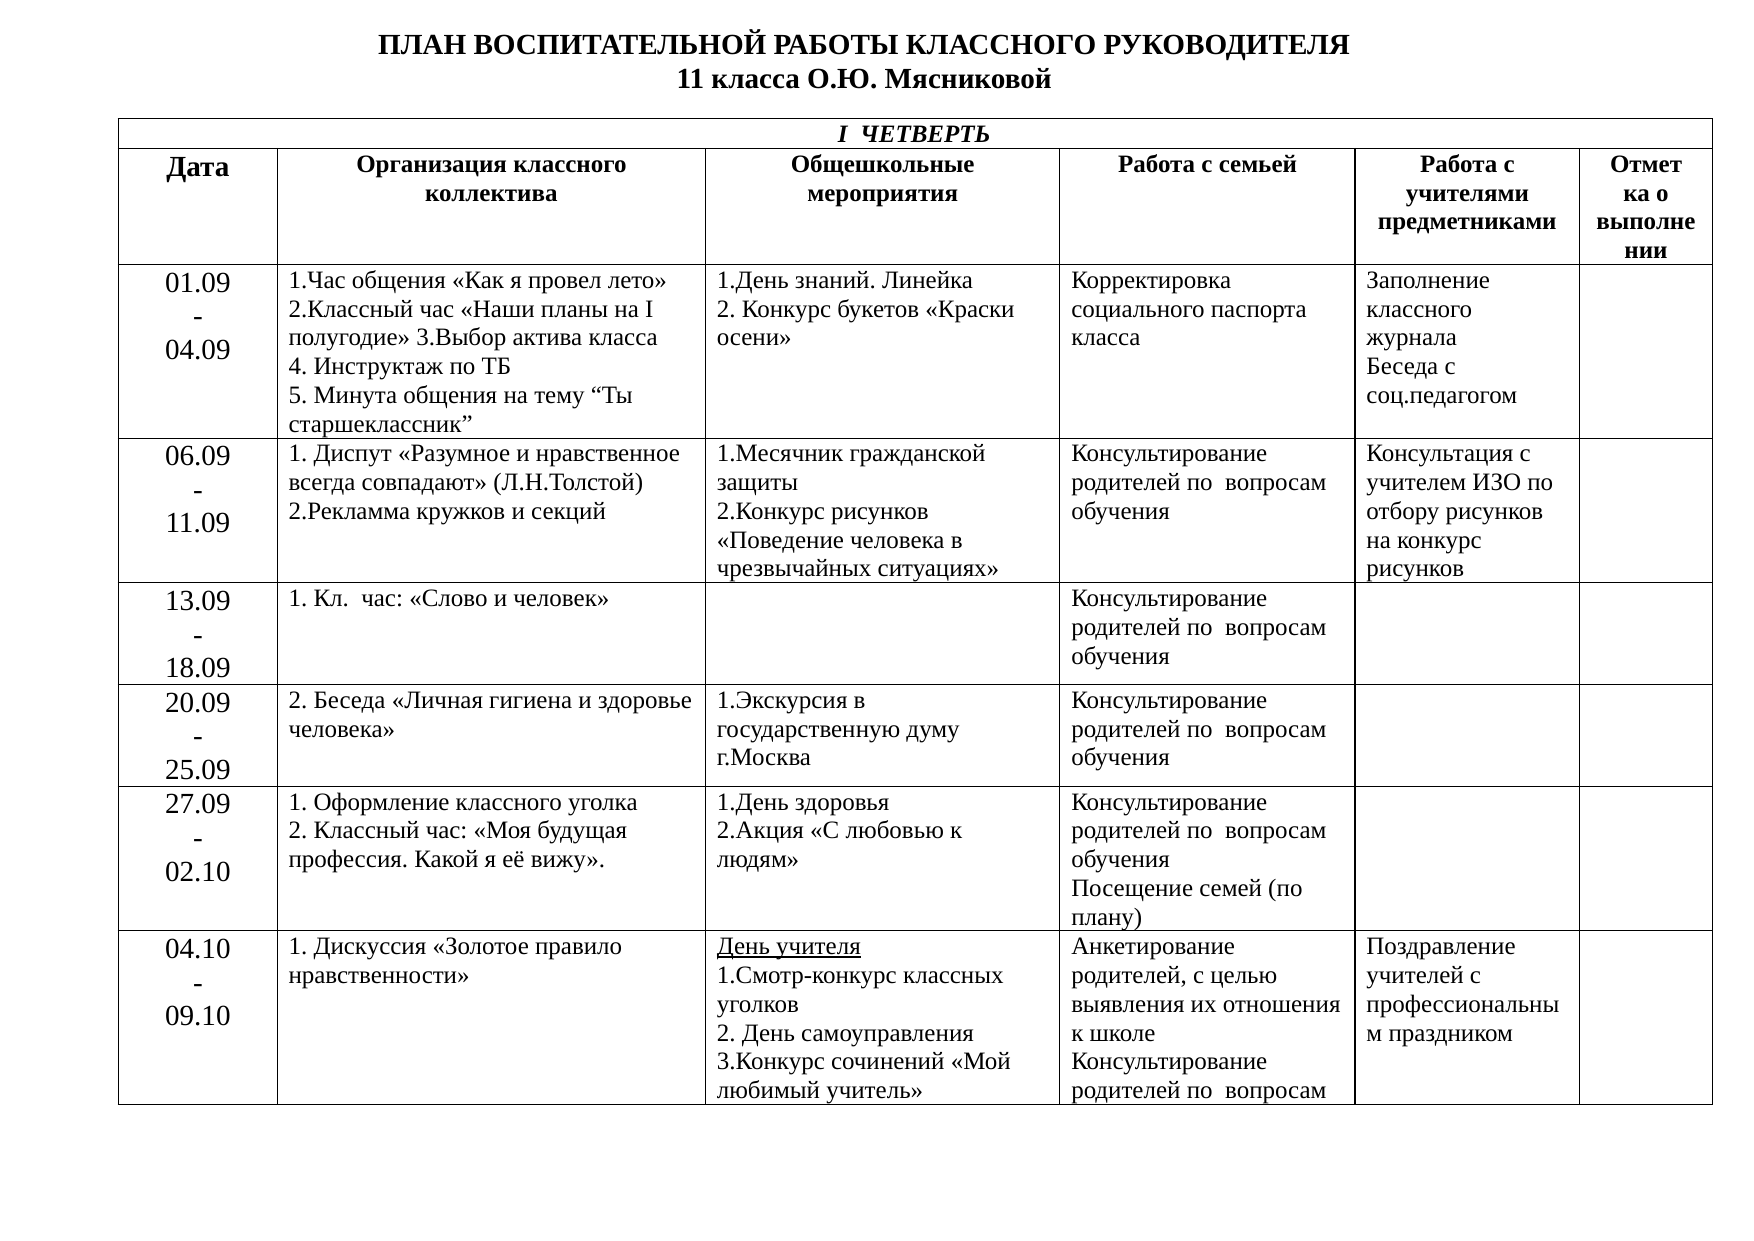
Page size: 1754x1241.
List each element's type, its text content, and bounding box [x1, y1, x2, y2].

table_cell [1356, 685, 1579, 786]
table_cell Консультирование родителей по вопросам обучения [1060, 583, 1354, 684]
table_cell [1580, 685, 1712, 786]
table_cell 1. Кл. час: «Слово и человек» [278, 583, 705, 684]
table_cell 1.Месячник гражданской защиты 2.Конкурс рисунков «Поведение человека в чрезвычайных ситуациях» [706, 439, 1059, 582]
table_cell Поздравление учителей с профессиональным праздником [1356, 931, 1579, 1104]
table_cell 13.09 - 18.09 [119, 583, 277, 684]
table_cell 2. Беседа «Личная гигиена и здоровье человека» [278, 685, 705, 786]
table_cell Дата [119, 149, 277, 264]
table_cell Общешкольные мероприятия [706, 149, 1059, 264]
table_cell Работа с учителями предметниками [1356, 149, 1579, 264]
table_cell 1.Час общения «Как я провел лето» 2.Классный час «Наши планы на I полугодие» 3.Выбор актива класса 4. Инструктаж по ТБ 5. Минута общения на тему “Ты старшеклассник” [278, 265, 705, 437]
table_cell Консультирование родителей по вопросам обучения [1060, 439, 1354, 582]
table_cell Организация классного коллектива [278, 149, 705, 264]
table_cell [1580, 265, 1712, 437]
table_cell 1. Дискуссия «Золотое правило нравственности» [278, 931, 705, 1104]
table_cell Консультирование родителей по вопросам обучения [1060, 685, 1354, 786]
table_cell [1580, 583, 1712, 684]
table_cell 1.День здоровья 2.Акция «С любовью к людям» [706, 787, 1059, 930]
table_cell 27.09 - 02.10 [119, 787, 277, 930]
table_cell Отмет ка о выполнении [1580, 149, 1712, 264]
table_cell 04.10 - 09.10 [119, 931, 277, 1104]
table_cell 06.09 - 11.09 [119, 439, 277, 582]
table_cell Консультирование родителей по вопросам обучения Посещение семей (по плану) [1060, 787, 1354, 930]
table_cell 1. Оформление классного уголка 2. Классный час: «Моя будущая профессия. Какой я её вижу». [278, 787, 705, 930]
table_cell [1580, 439, 1712, 582]
table_cell 1.День знаний. Линейка 2. Конкурс букетов «Краски осени» [706, 265, 1059, 437]
table_header I ЧЕТВЕРТЬ [208, 20, 1527, 108]
table_cell [1580, 931, 1712, 1104]
table_cell Корректировка социального паспорта класса [1060, 265, 1354, 437]
table_header I ЧЕТВЕРТЬ [119, 119, 1712, 148]
table_cell Заполнение классного журнала Беседа с соц.педагогом [1356, 265, 1579, 437]
table_cell [1356, 583, 1579, 684]
table_cell [1580, 787, 1712, 930]
table_cell [706, 583, 1059, 684]
table_cell Работа с семьей [1060, 149, 1354, 264]
table_cell [1356, 787, 1579, 930]
table_cell День учителя 1.Смотр-конкурс классных уголков 2. День самоуправления 3.Конкурс сочинений «Мой любимый учитель» [706, 931, 1059, 1104]
table_cell Консультация с учителем ИЗО по отбору рисунков на конкурс рисунков [1356, 439, 1579, 582]
table_cell Анкетирование родителей, с целью выявления их отношения к школе Консультирование родителей по вопросам [1060, 931, 1354, 1104]
table_cell 01.09 - 04.09 [119, 265, 277, 437]
table_cell 1. Диспут «Разумное и нравственное всегда совпадают» (Л.Н.Толстой) 2.Рекламма кружков и секций [278, 439, 705, 582]
table_cell 20.09 - 25.09 [119, 685, 277, 786]
table_cell 1.Экскурсия в государственную думу г.Москва [706, 685, 1059, 786]
